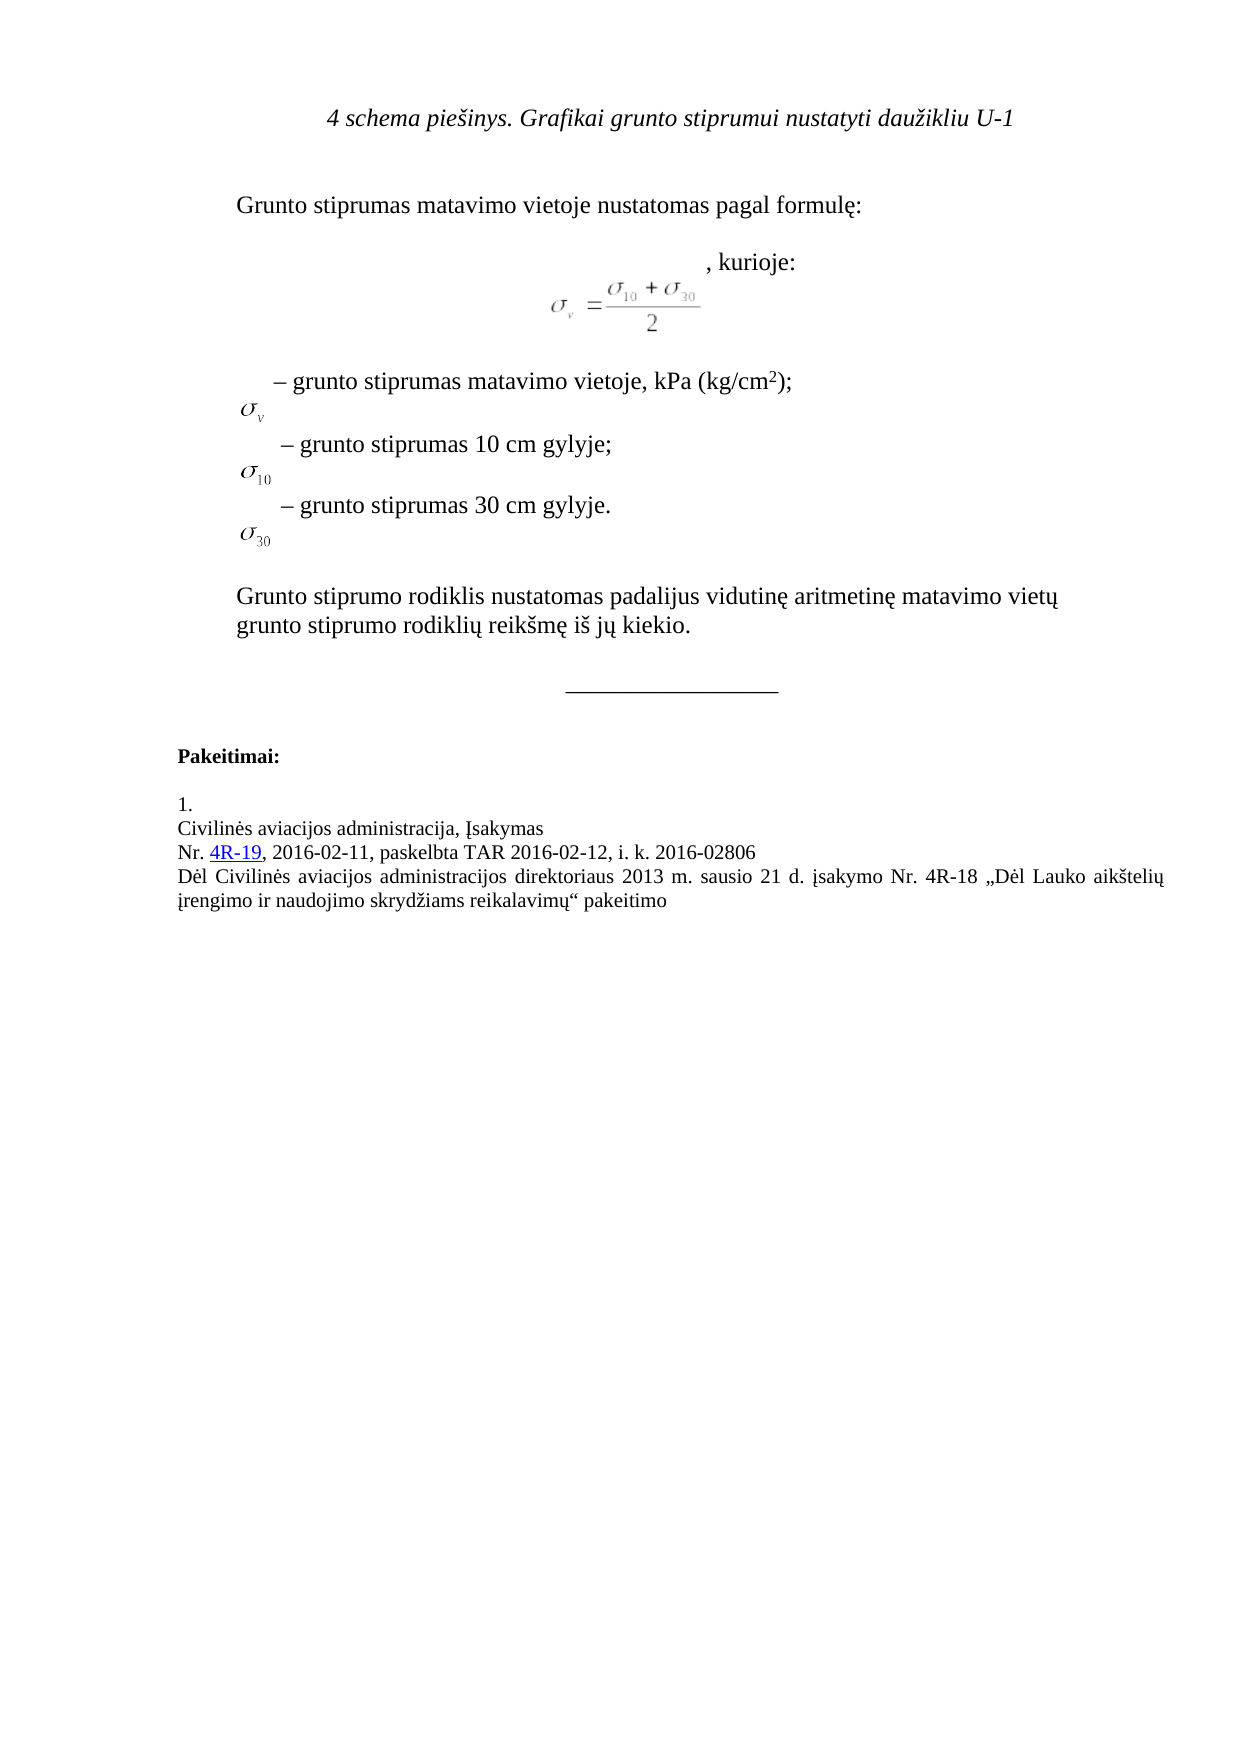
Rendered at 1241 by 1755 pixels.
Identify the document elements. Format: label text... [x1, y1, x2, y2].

text Civilinės aviacijos administracija, Įsakymas [177, 816, 1166, 840]
text sigma(30) – grunto stiprumas 30 cm gylyje. [177, 491, 1166, 552]
text Grunto stiprumo rodiklis nustatomas padalijus vidutinę aritmetinę matavimo vietų [177, 581, 1166, 610]
text sigma(10) – grunto stiprumas 10 cm gylyje; [177, 429, 1166, 491]
text Dėl Civilinės aviacijos administracijos direktoriaus 2013 m. sausio 21 d. įsakymo Nr. 4R-18 „Dėl Lauko aikštelių įrengimo ir naudojimo skrydžiams reikalavimų“ pakeitimo [177, 864, 1166, 912]
text Nr. 4R-19, 2016-02-11, paskelbta TAR 2016-02-12, i. k. 2016-02806 [177, 840, 1166, 864]
text 4 schema piešinys. Grafikai grunto stiprumui nustatyti daužikliu U-1 [177, 103, 1166, 132]
text sigma(v)=(sigma(10)+sigma(30))/2, kurioje: [177, 247, 1166, 338]
text 1. [177, 792, 1166, 816]
text _________________ [177, 667, 1166, 696]
text sigma(v) – grunto stiprumas matavimo vietoje, kPa (kg/cm2); [177, 366, 1166, 429]
text Pakeitimai: [177, 744, 1166, 768]
text Grunto stiprumas matavimo vietoje nustatomas pagal formulę: [177, 190, 1166, 218]
text grunto stiprumo rodiklių reikšmę iš jų kiekio. [177, 610, 1166, 638]
